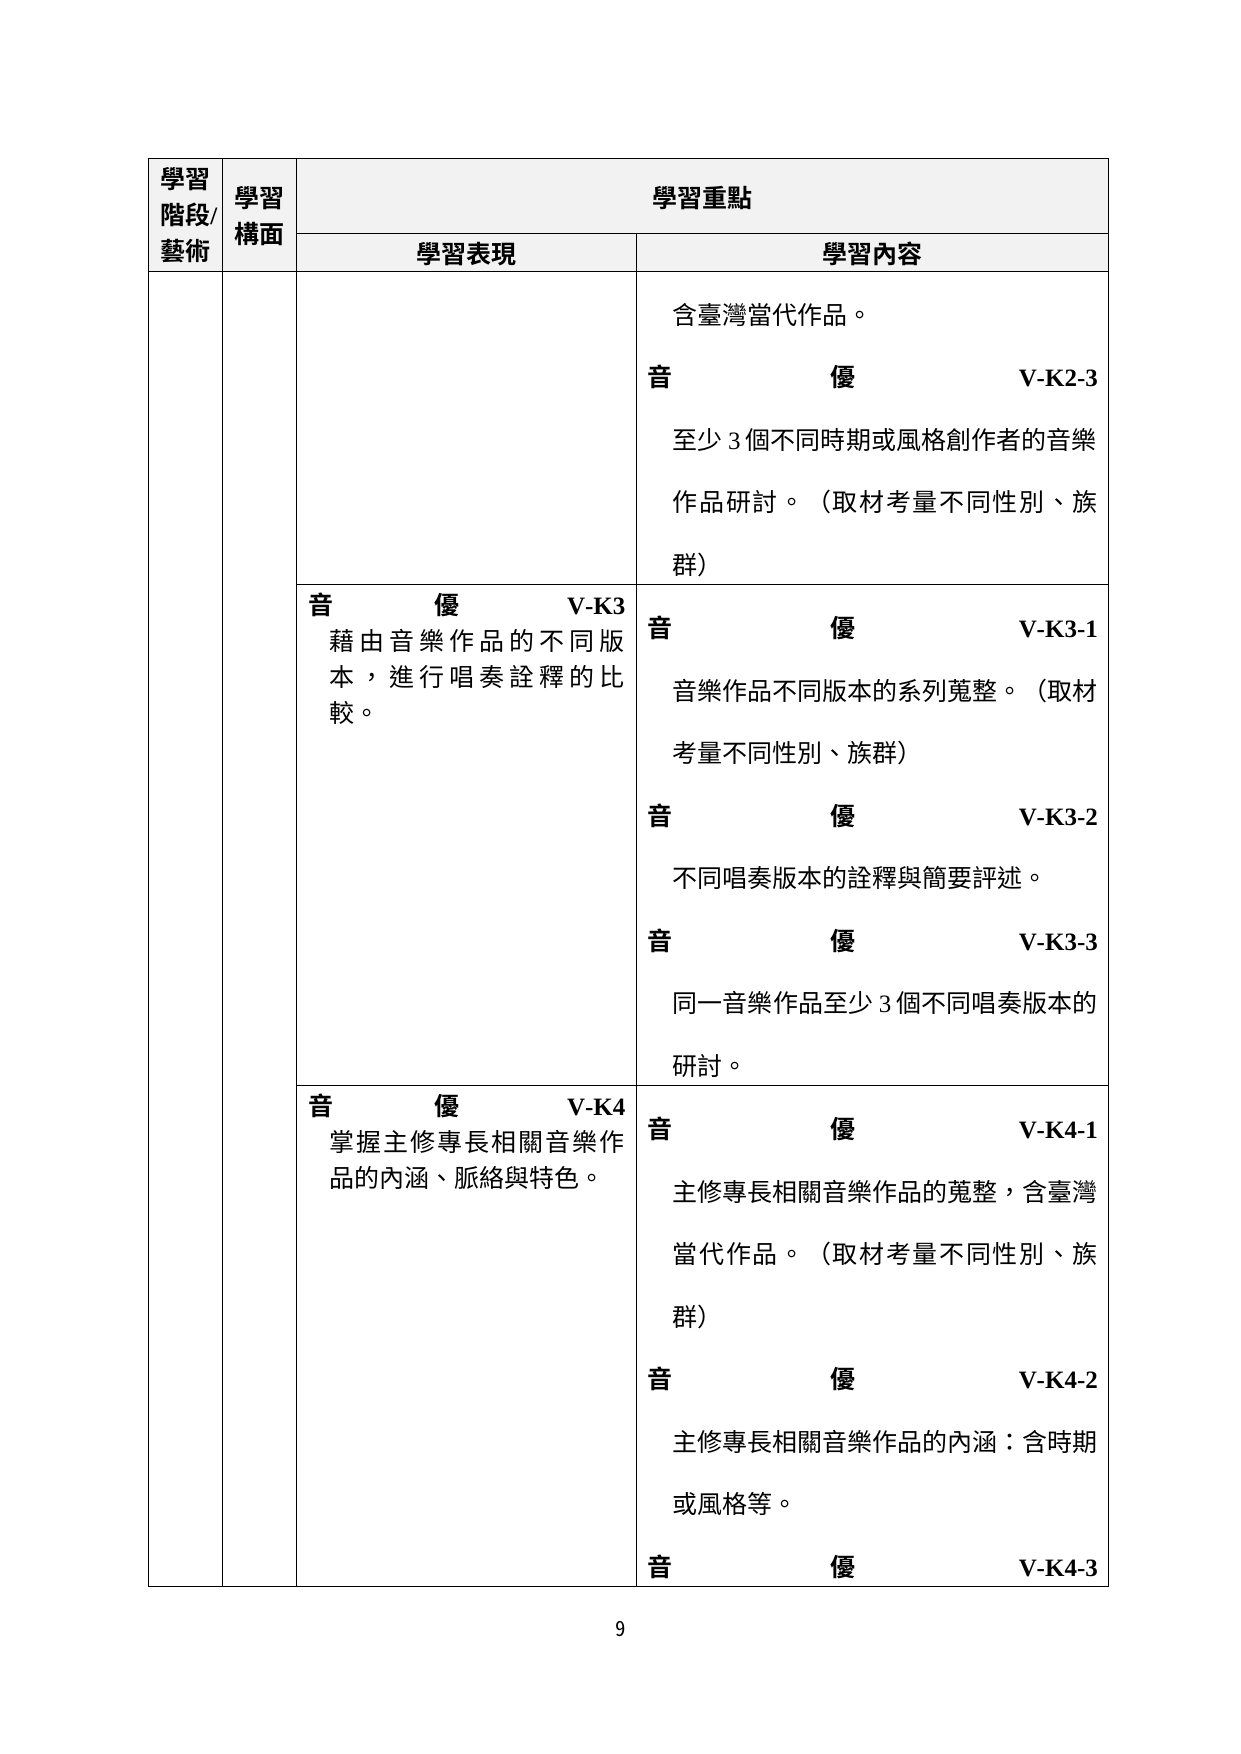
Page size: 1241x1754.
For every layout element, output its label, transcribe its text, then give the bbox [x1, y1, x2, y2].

table_cell [223, 272, 296, 1586]
table_cell 音優V-K3-1 音樂作品不同版本的系列蒐整。（取材考量不同性別、族群） 音優V-K3-2 不同唱奏版本的詮釋與簡要評述。 音優V-K3-3 同一音樂作品至少3個不同唱奏版本的研討。 [637, 585, 1108, 1085]
table_header 學習重點 [297, 159, 1108, 233]
table_cell 音優V-K4 掌握主修專長相關音樂作品的內涵、脈絡與特色。 [297, 1086, 636, 1586]
table_cell 學習表現 [297, 234, 636, 271]
table_cell 含臺灣當代作品。 音優V-K2-3 至少3個不同時期或風格創作者的音樂作品研討。（取材考量不同性別、族群） [637, 272, 1108, 584]
table_cell 第五學習階段/音樂 [149, 272, 222, 1586]
table_cell 音優V-K4-1 主修專長相關音樂作品的蒐整，含臺灣當代作品。（取材考量不同性別、族群） 音優V-K4-2 主修專長相關音樂作品的內涵：含時期或風格等。 音優V-K4-3 [637, 1086, 1108, 1586]
table_cell 學習內容 [637, 234, 1108, 271]
table_cell 音優V-K3 藉由音樂作品的不同版本，進行唱奏詮釋的比較。 [297, 585, 636, 1085]
table_header 學習階段/藝術專長 [149, 159, 222, 271]
table_header 學習構面 [223, 159, 296, 271]
table_cell [297, 272, 636, 584]
